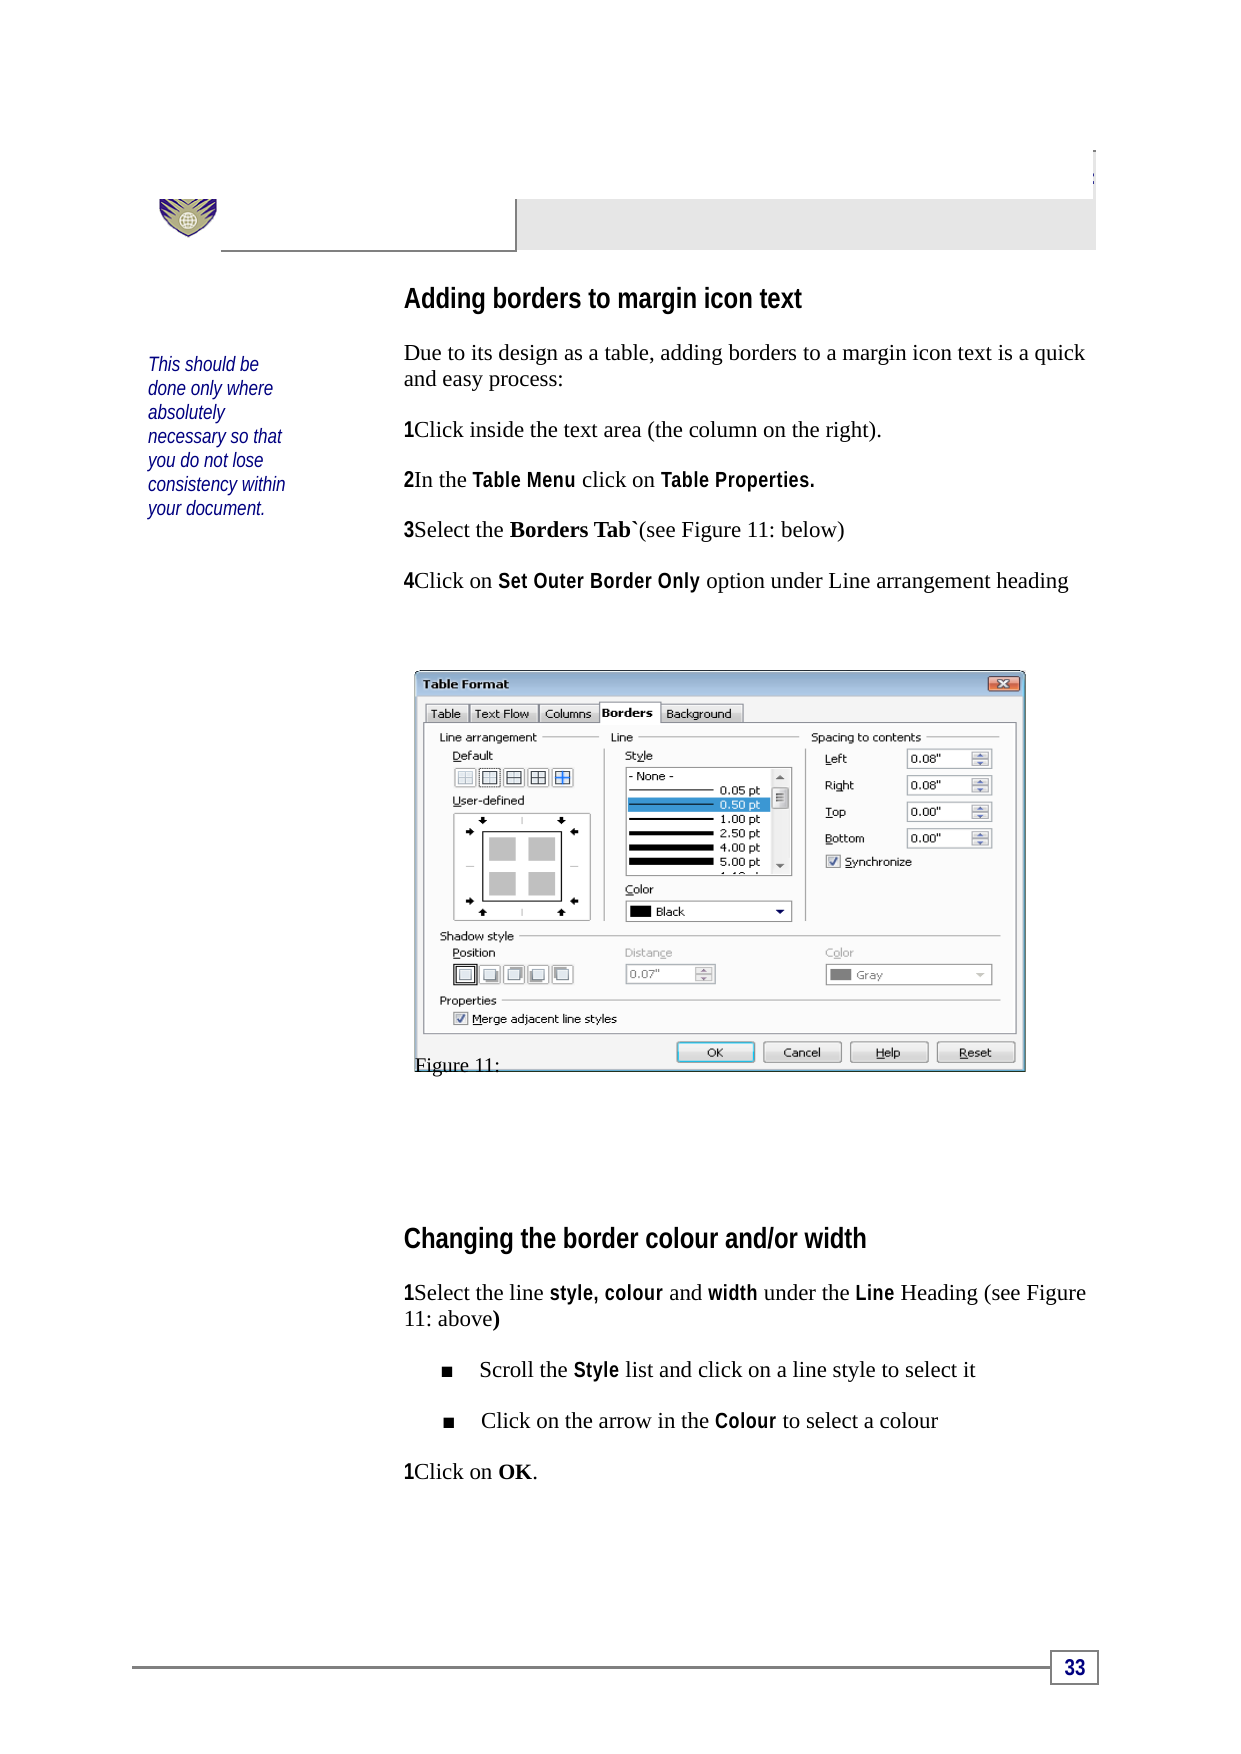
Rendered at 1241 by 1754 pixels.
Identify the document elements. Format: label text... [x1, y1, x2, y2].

list Click on OK. [403, 1458, 1091, 1485]
text [148, 327, 354, 519]
list Click inside the text area (the column on the right). [403, 416, 1091, 442]
list In the Table Menu click on Table Properties. [403, 466, 1091, 492]
text Due to its design as a table, adding borders to a margin icon text is a quick and easy process: [403, 339, 1091, 392]
text This should be done only where absolutely necessary so that you do not lose consistency within your document. [148, 352, 297, 519]
list Click on Set Outer Border Only option under Line arrangement heading [403, 567, 1091, 593]
subtitle Adding borders to margin icon text [403, 281, 1091, 314]
text Figure 11: [414, 651, 1026, 670]
list Click on the arrow in the Colour to select a colour [443, 1407, 1091, 1434]
subtitle Changing the border colour and/or width [403, 1221, 1091, 1254]
list Scroll the Style list and click on a line style to select it [442, 1356, 1091, 1382]
list Select the line style, colour and width under the Line Heading (see Figure 11: above) [403, 1279, 1091, 1332]
text Figure 11: [414, 1072, 1026, 1077]
list Select the Borders Tab`(see Figure 11: below) [403, 516, 1091, 543]
